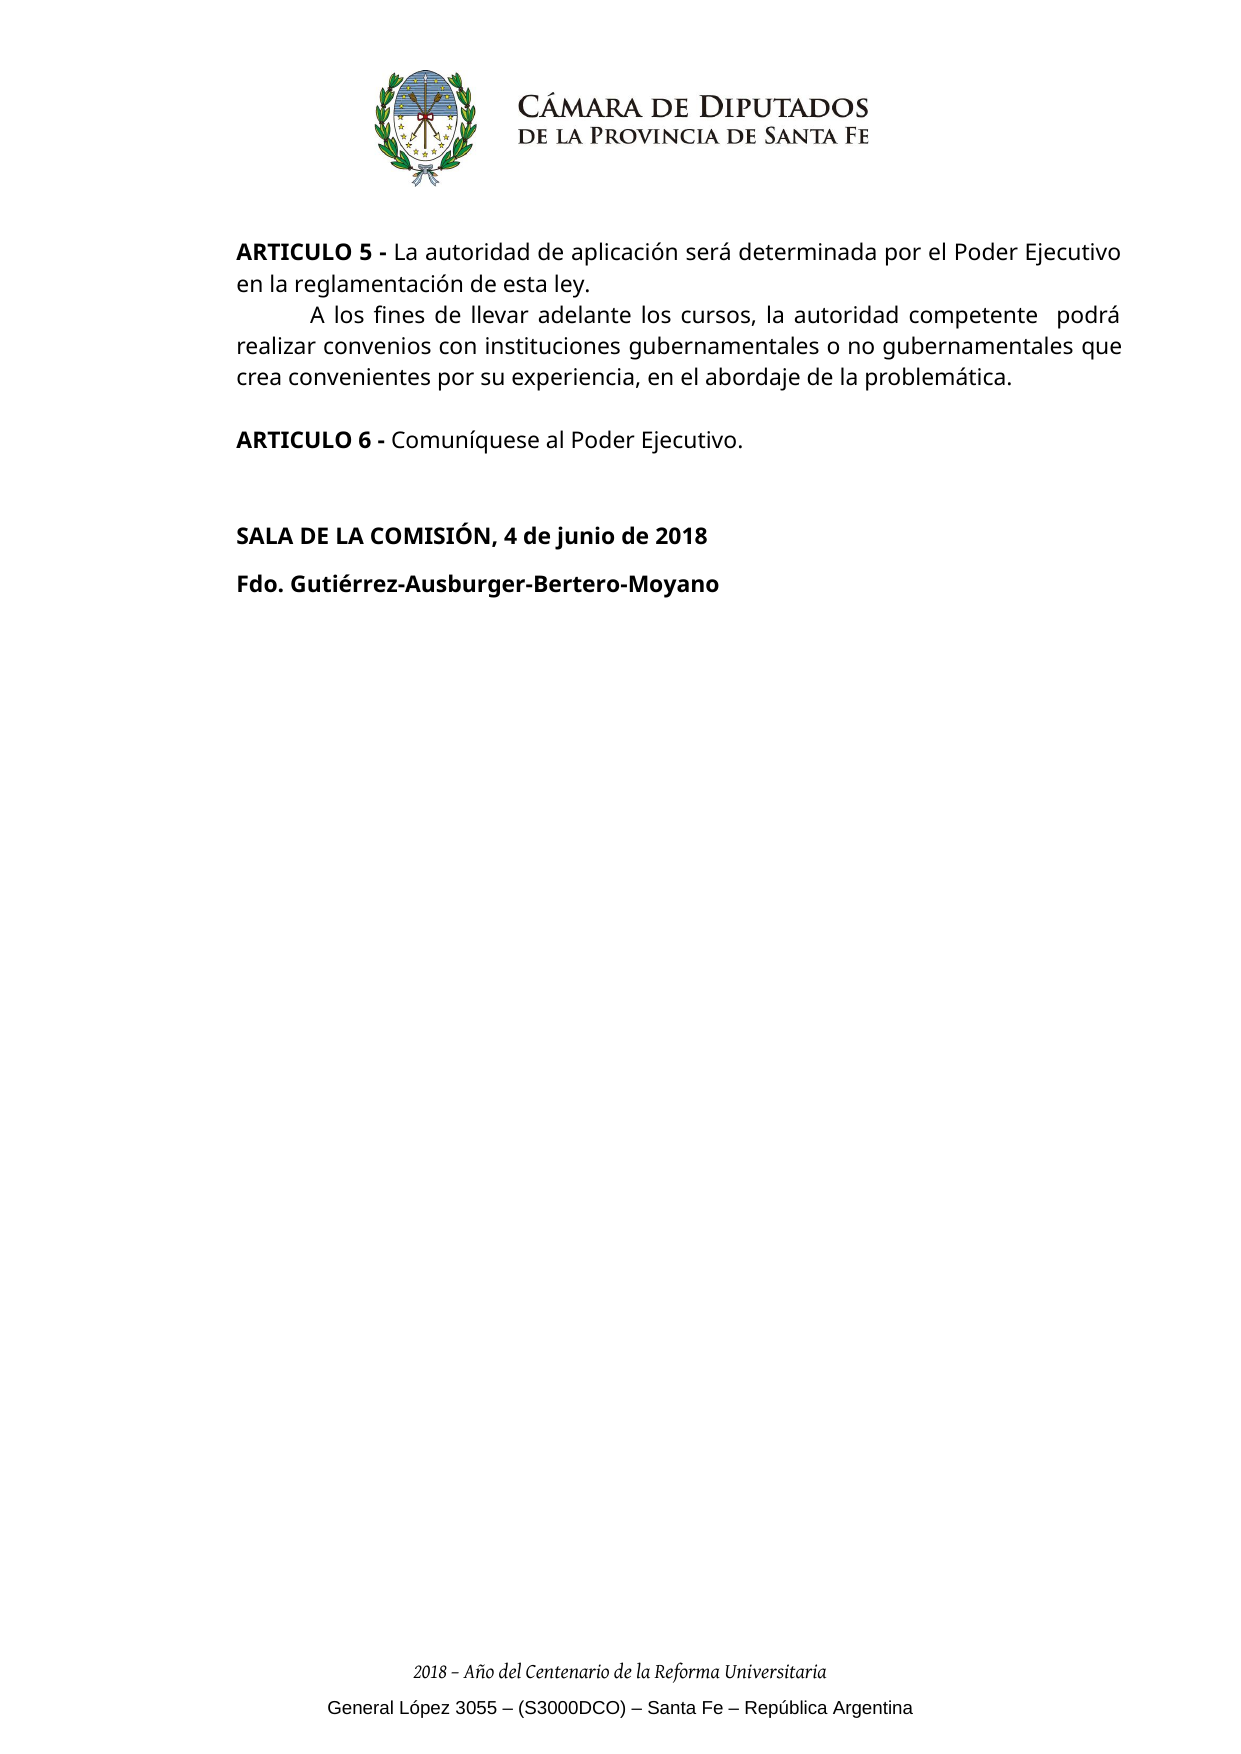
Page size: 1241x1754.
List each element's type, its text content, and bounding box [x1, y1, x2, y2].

text Fdo. Gutiérrez-Ausburger-Bertero-Moyano [236, 567, 1122, 599]
text ARTICULO 6 - Comuníquese al Poder Ejecutivo. [236, 424, 1122, 455]
picture [374, 70, 869, 191]
text ARTICULO 5 - La autoridad de aplicación será determinada por el Poder Ejecutivo en la reglamentación de esta ley. [236, 236, 1122, 299]
text A los fines de llevar adelante los cursos, la autoridad competente podrá realizar convenios con instituciones gubernamentales o no gubernamentales que crea convenientes por su experiencia, en el abordaje de la problemática. [236, 299, 1122, 392]
text SALA DE LA COMISIÓN, 4 de junio de 2018 [236, 519, 1122, 551]
